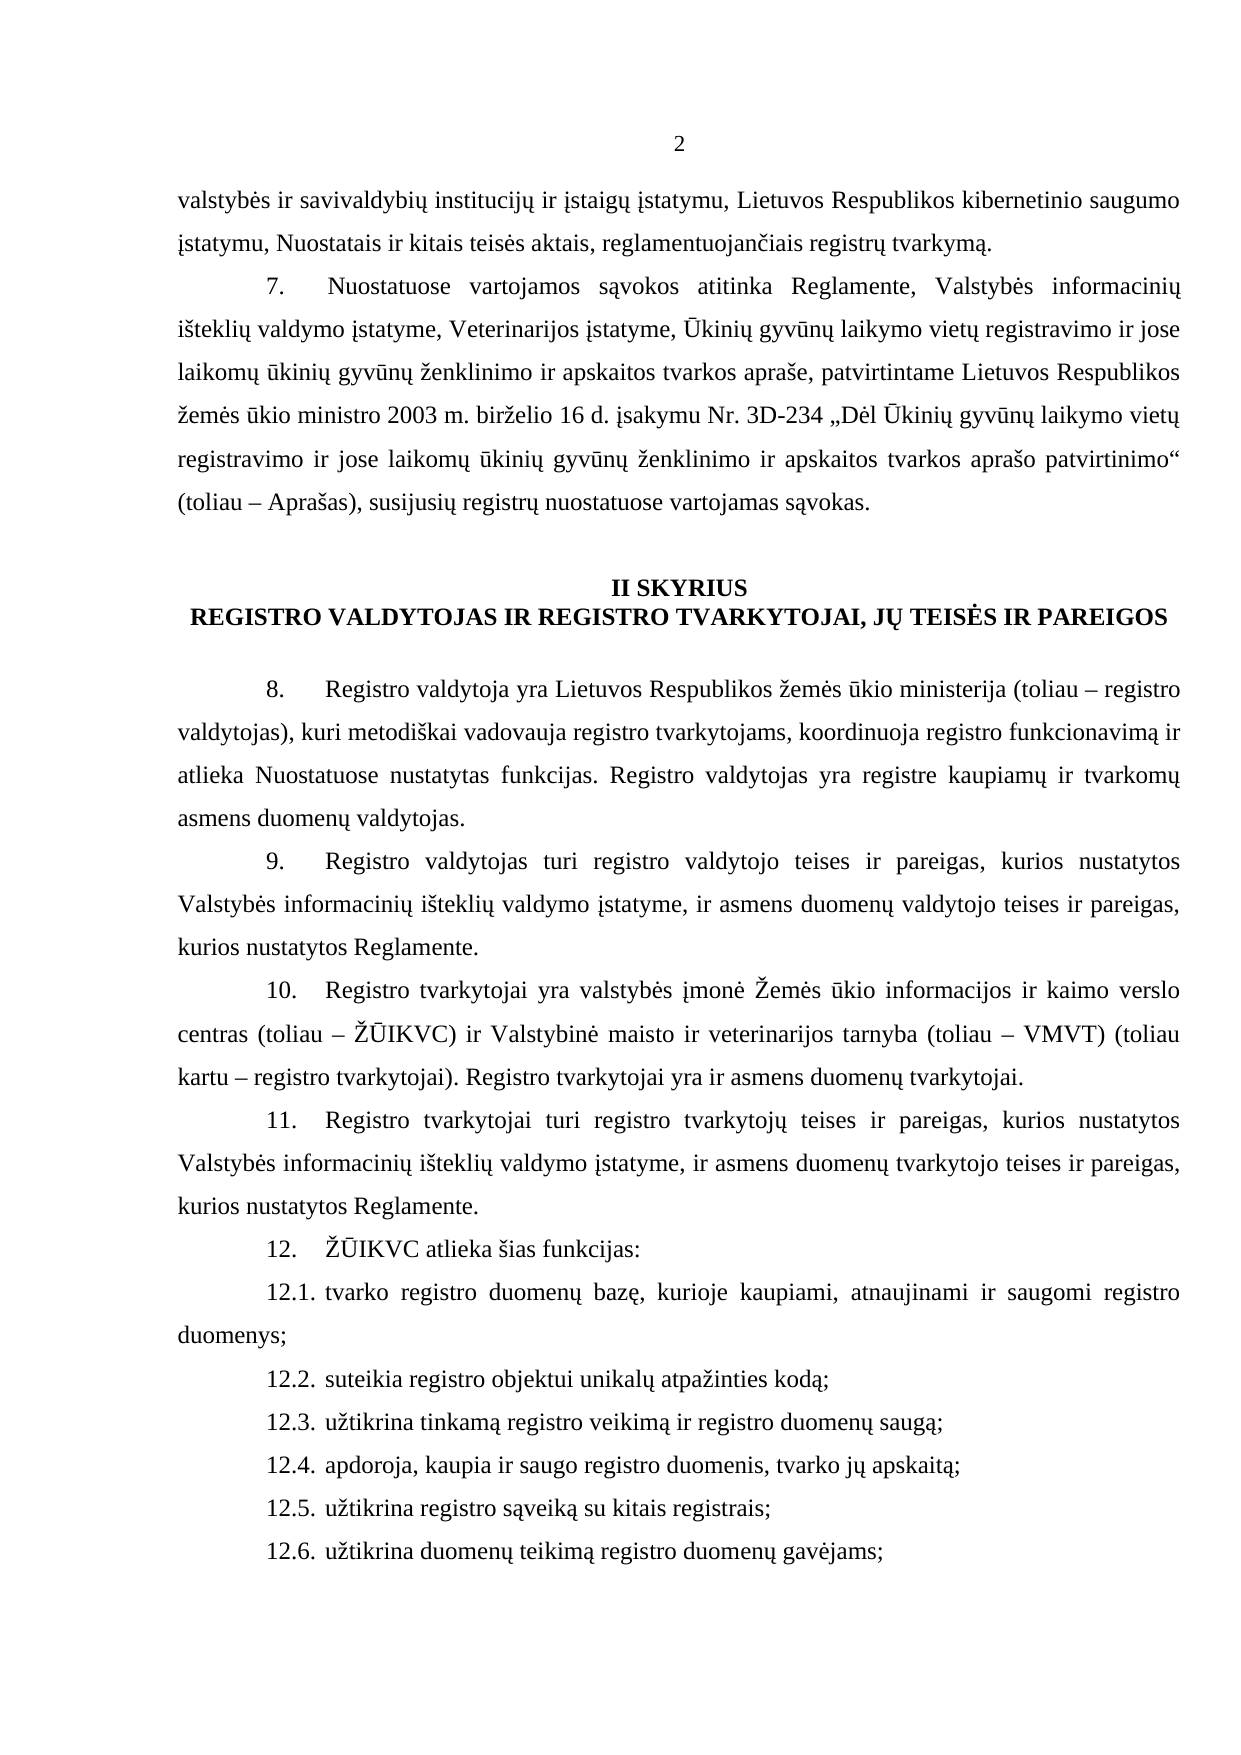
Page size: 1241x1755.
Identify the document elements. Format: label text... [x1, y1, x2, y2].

text valstybės ir savivaldybių institucijų ir įstaigų įstatymu, Lietuvos Respublikos kibernetinio saugumo įstatymu, Nuostatais ir kitais teisės aktais, reglamentuojančiais registrų tvarkymą. [177, 185, 1181, 257]
text 11. Registro tvarkytojai turi registro tvarkytojų teises ir pareigas, kurios nustatytos Valstybės informacinių išteklių valdymo įstatyme, ir asmens duomenų tvarkytojo teises ir pareigas, kurios nustatytos Reglamente. [177, 1105, 1181, 1220]
text 12.2. suteikia registro objektui unikalų atpažinties kodą; [177, 1364, 1181, 1392]
text 8. Registro valdytoja yra Lietuvos Respublikos žemės ūkio ministerija (toliau – registro valdytojas), kuri metodiškai vadovauja registro tvarkytojams, koordinuoja registro funkcionavimą ir atlieka Nuostatuose nustatytas funkcijas. Registro valdytojas yra registre kaupiamų ir tvarkomų asmens duomenų valdytojas. [177, 674, 1181, 832]
text 9. Registro valdytojas turi registro valdytojo teises ir pareigas, kurios nustatytos Valstybės informacinių išteklių valdymo įstatyme, ir asmens duomenų valdytojo teises ir pareigas, kurios nustatytos Reglamente. [177, 846, 1181, 961]
text REGISTRO VALDYTOJAS IR REGISTRO TVARKYTOJAI, JŲ TEISĖS IR PAREIGOS [177, 602, 1181, 631]
text 12. ŽŪIKVC atlieka šias funkcijas: [177, 1234, 1181, 1263]
text 12.1. tvarko registro duomenų bazę, kurioje kaupiami, atnaujinami ir saugomi registro duomenys; [177, 1277, 1181, 1349]
text 7. Nuostatuose vartojamos sąvokos atitinka Reglamente, Valstybės informacinių išteklių valdymo įstatyme, Veterinarijos įstatyme, Ūkinių gyvūnų laikymo vietų registravimo ir jose laikomų ūkinių gyvūnų ženklinimo ir apskaitos tvarkos apraše, patvirtintame Lietuvos Respublikos žemės ūkio ministro 2003 m. birželio 16 d. įsakymu Nr. 3D-234 „Dėl Ūkinių gyvūnų laikymo vietų registravimo ir jose laikomų ūkinių gyvūnų ženklinimo ir apskaitos tvarkos aprašo patvirtinimo“ (toliau – Aprašas), susijusių registrų nuostatuose vartojamas sąvokas. [177, 271, 1181, 516]
text 12.4. apdoroja, kaupia ir saugo registro duomenis, tvarko jų apskaitą; [177, 1450, 1181, 1479]
text 12.3. užtikrina tinkamą registro veikimą ir registro duomenų saugą; [177, 1407, 1181, 1436]
text 12.5. užtikrina registro sąveiką su kitais registrais; [177, 1493, 1181, 1522]
text II SKYRIUS [177, 573, 1181, 602]
text 12.6. užtikrina duomenų teikimą registro duomenų gavėjams; [177, 1536, 1181, 1565]
text 10. Registro tvarkytojai yra valstybės įmonė Žemės ūkio informacijos ir kaimo verslo centras (toliau – ŽŪIKVC) ir Valstybinė maisto ir veterinarijos tarnyba (toliau – VMVT) (toliau kartu – registro tvarkytojai). Registro tvarkytojai yra ir asmens duomenų tvarkytojai. [177, 976, 1181, 1091]
